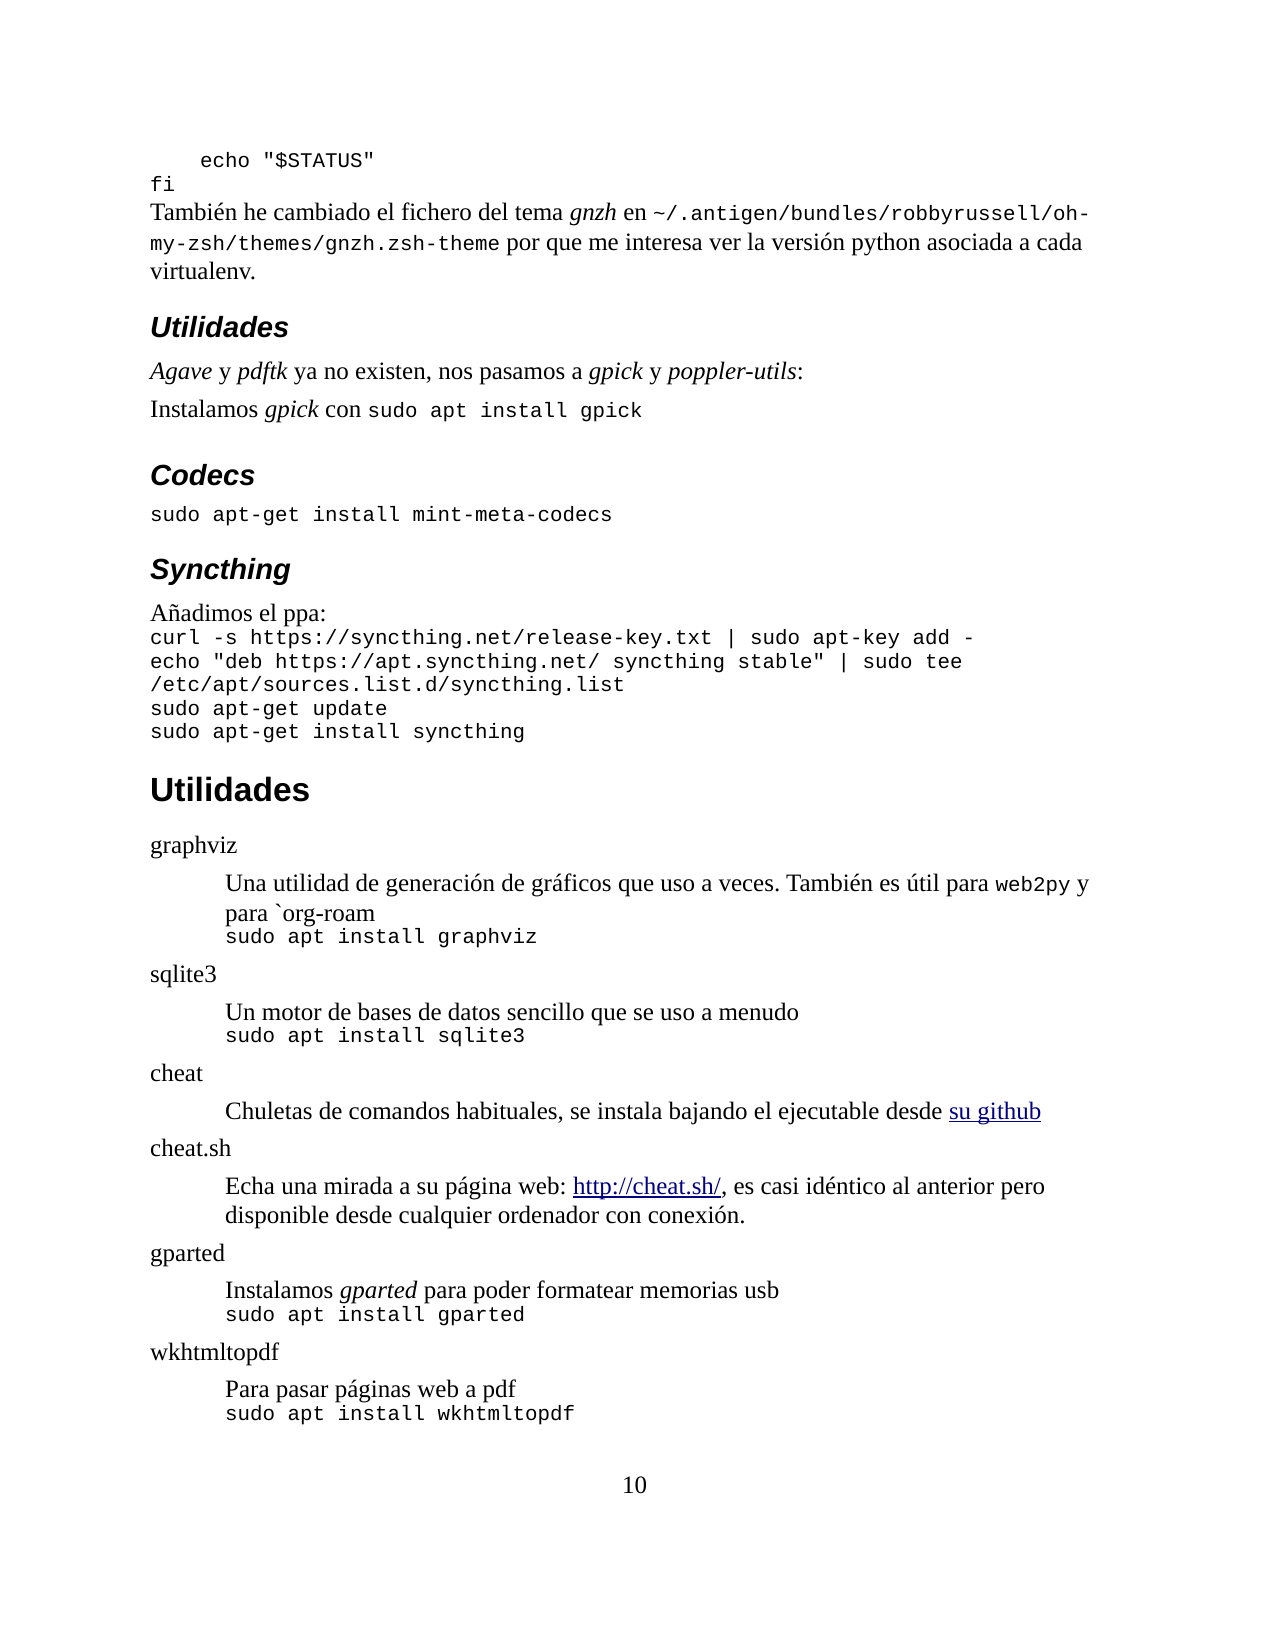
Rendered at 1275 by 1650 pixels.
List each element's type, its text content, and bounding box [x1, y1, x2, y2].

text echo "deb https://apt.syncthing.net/ syncthing stable" | sudo tee /etc/apt/sources.list.d/syncthing.list [150, 651, 1125, 698]
text sudo apt install graphviz [225, 926, 1125, 950]
subtitle Utilidades [150, 310, 1125, 344]
text Instalamos gparted para poder formatear memorias usb [225, 1275, 1125, 1304]
text graphviz [150, 830, 1125, 859]
text Echa una mirada a su página web: http://cheat.sh/, es casi idéntico al anterior pero disponible desde cualquier ordenador con conexión. [225, 1171, 1125, 1229]
text sudo apt-get install syncthing [150, 722, 1125, 745]
text Instalamos gpick con sudo apt install gpick [150, 394, 1125, 423]
text Chuletas de comandos habituales, se instala bajando el ejecutable desde su github [225, 1096, 1125, 1124]
text Agave y pdftk ya no existen, nos pasamos a gpick y poppler-utils: [150, 356, 1125, 385]
text Para pasar páginas web a pdf [225, 1374, 1125, 1403]
text fi [150, 174, 1125, 197]
text sudo apt install sqlite3 [225, 1025, 1125, 1049]
text sudo apt install wkhtmltopdf [225, 1403, 1125, 1427]
text cheat [150, 1058, 1125, 1087]
text curl -s https://syncthing.net/release-key.txt | sudo apt-key add - [150, 627, 1125, 651]
subtitle Codecs [150, 457, 1125, 491]
text Un motor de bases de datos sencillo que se uso a menudo [225, 997, 1125, 1025]
text sudo apt-get update [150, 698, 1125, 722]
subtitle Utilidades [150, 770, 1125, 809]
text Una utilidad de generación de gráficos que uso a veces. También es útil para web2py y para `org-roam [225, 868, 1125, 926]
text sqlite3 [150, 959, 1125, 988]
text Añadimos el ppa: [150, 598, 1125, 627]
text wkhtmltopdf [150, 1337, 1125, 1365]
text echo "$STATUS" [150, 150, 1125, 174]
text También he cambiado el fichero del tema gnzh en ~/.antigen/bundles/robbyrussell/oh-my-zsh/themes/gnzh.zsh-theme por que me interesa ver la versión python asociada a cada virtualenv. [150, 197, 1125, 285]
text cheat.sh [150, 1133, 1125, 1162]
subtitle Syncthing [150, 552, 1125, 586]
text gparted [150, 1238, 1125, 1266]
text sudo apt-get install mint-meta-codecs [150, 503, 1125, 527]
text sudo apt install gparted [225, 1304, 1125, 1328]
